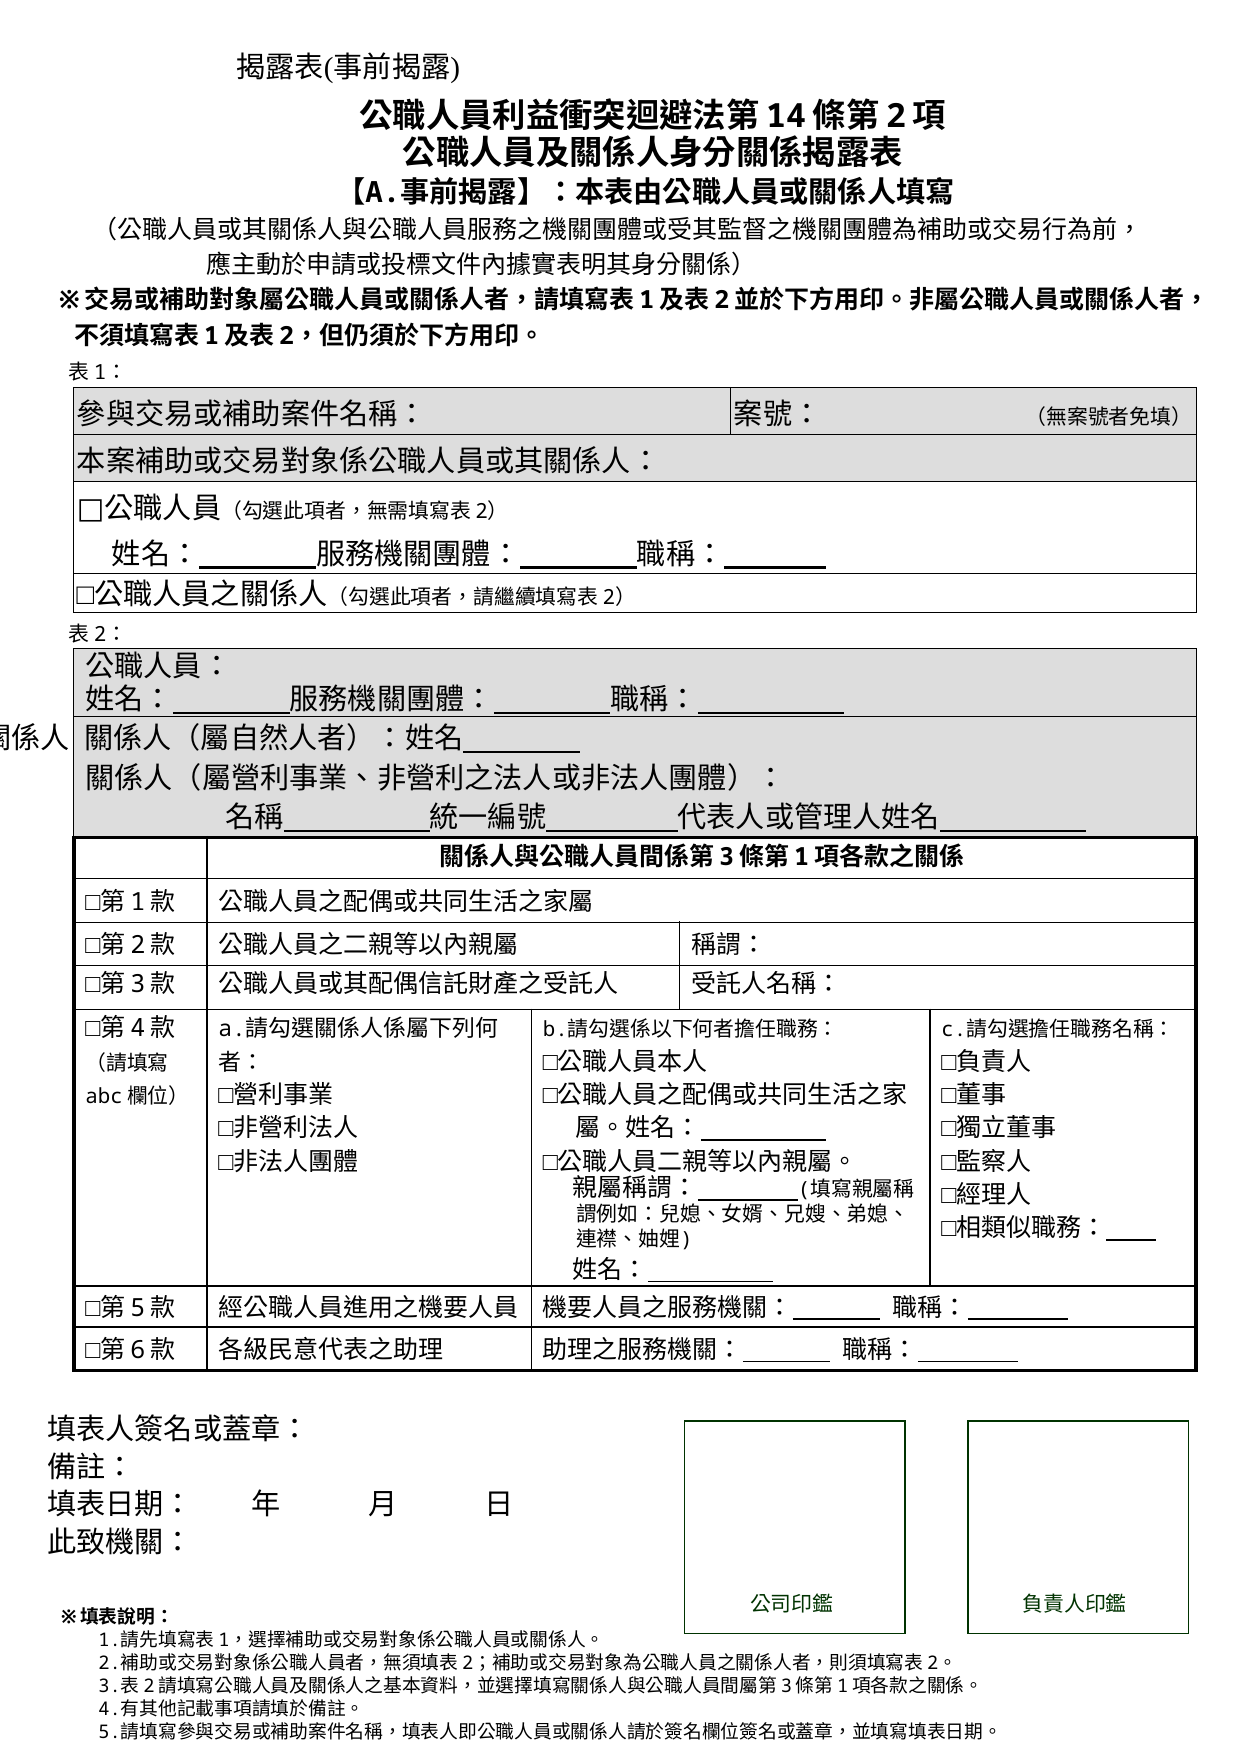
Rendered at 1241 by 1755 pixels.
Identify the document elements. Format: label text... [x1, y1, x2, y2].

text 公職人員及關係人身分關係揭露表 [0, 135, 1240, 172]
text [906, 1522, 967, 1560]
text 2.補助或交易對象係公職人員者，無須填表2；補助或交易對象為公職人員之關係人者，則須填寫表2。 [76, 1651, 1240, 1674]
text 表1： [68, 351, 1240, 387]
table_cell □公職人員（勾選此項者，無需填寫表2） 姓名： 服務機關團體： 職稱： [74, 482, 1196, 573]
table_cell □第2款 [76, 923, 206, 965]
table_cell a.請勾選關係人係屬下列何者： □營利事業 □非營利法人 □非法人團體 [208, 1010, 531, 1285]
table_cell [76, 839, 206, 877]
table_cell 稱謂： [680, 923, 1194, 965]
table_cell 公職人員或其配偶信託財產之受託人 [208, 966, 679, 1008]
subtitle 揭露表(事前揭露) [118, 47, 1181, 85]
table_cell 各級民意代表之助理 [208, 1328, 531, 1369]
table_cell 經公職人員進用之機要人員 [208, 1287, 531, 1326]
table_cell □第3款 [76, 966, 206, 1008]
table_cell 關係人 關係人（屬自然人者）：姓名 關係人（屬營利事業、非營利之法人或非法人團體）： 名稱 統一編號 代表人或管理人姓名 [74, 717, 1196, 836]
table_cell b.請勾選係以下何者擔任職務： □公職人員本人 □公職人員之配偶或共同生活之家屬。姓名： □公職人員二親等以內親屬。 親屬稱謂： (填寫親屬稱謂例如：兒媳、女婿、兄嫂、弟媳、連襟、妯娌) 姓名： [532, 1010, 929, 1285]
text 5.請填寫參與交易或補助案件名稱，填表人即公職人員或關係人請於簽名欄位簽名或蓋章，並填寫填表日期。 [76, 1720, 1240, 1743]
text ※填表說明： [57, 1606, 684, 1628]
text 負責人印鑑 [992, 1592, 1157, 1616]
text （公職人員或其關係人與公職人員服務之機關團體或受其監督之機關團體為補助或交易行為前，應主動於申請或投標文件內據實表明其身分關係） [92, 210, 1167, 281]
text 3.表2請填寫公職人員及關係人之基本資料，並選擇填寫關係人與公職人員間屬第3條第1項各款之關係。 [76, 1674, 1240, 1697]
table_cell 機要人員之服務機關： 職稱： [532, 1287, 1194, 1326]
text 填表人簽名或蓋章： [47, 1410, 1181, 1447]
table_header 公職人員： 姓名： 服務機關團體： 職稱： [74, 649, 1196, 716]
table_cell 助理之服務機關： 職稱： [532, 1328, 1194, 1369]
text [977, 1584, 1172, 1623]
table_cell □第1款 [76, 879, 206, 921]
text [688, 1584, 894, 1623]
text 公司印鑑 [703, 1592, 879, 1616]
table_cell 受託人名稱： [680, 966, 1194, 1008]
text 4.有其他記載事項請填於備註。 [76, 1697, 1240, 1720]
table_cell 關係人與公職人員間係第3條第1項各款之關係 [208, 839, 1194, 877]
table_cell c.請勾選擔任職務名稱： □負責人 □董事 □獨立董事 □監察人 □經理人 □相類似職務： [931, 1010, 1194, 1285]
text [906, 1606, 967, 1628]
table_header 案號： （無案號者免填） [731, 388, 1196, 434]
table_header 參與交易或補助案件名稱： [74, 388, 730, 434]
text 備註： [47, 1447, 684, 1485]
text 公職人員利益衝突迴避法第14條第2項 [0, 97, 1240, 135]
text [1189, 1606, 1240, 1628]
table_cell □第4款 （請填寫abc欄位） [76, 1010, 206, 1285]
text 此致機關： [47, 1522, 684, 1560]
text 1.請先填寫表1，選擇補助或交易對象係公職人員或關係人。 [76, 1628, 1240, 1651]
text [906, 1447, 967, 1485]
text 填表日期： 年 月 日 [47, 1485, 684, 1522]
table_cell 公職人員之配偶或共同生活之家屬 [208, 879, 1194, 921]
text 【A.事前揭露】：本表由公職人員或關係人填寫 [0, 172, 1240, 210]
table_cell 本案補助或交易對象係公職人員或其關係人： [74, 435, 1196, 481]
table_cell 公職人員之二親等以內親屬 [208, 923, 679, 965]
text ※交易或補助對象屬公職人員或關係人者，請填寫表1及表2並於下方用印。非屬公職人員或關係人者，不須填寫表1及表2，但仍須於下方用印。 [54, 281, 1211, 351]
table_cell □第6款 [76, 1328, 206, 1369]
table_cell □公職人員之關係人（勾選此項者，請繼續填寫表2） [74, 574, 1196, 612]
table_cell □第5款 [76, 1287, 206, 1326]
text [906, 1485, 967, 1522]
text 表2： [68, 613, 1240, 648]
